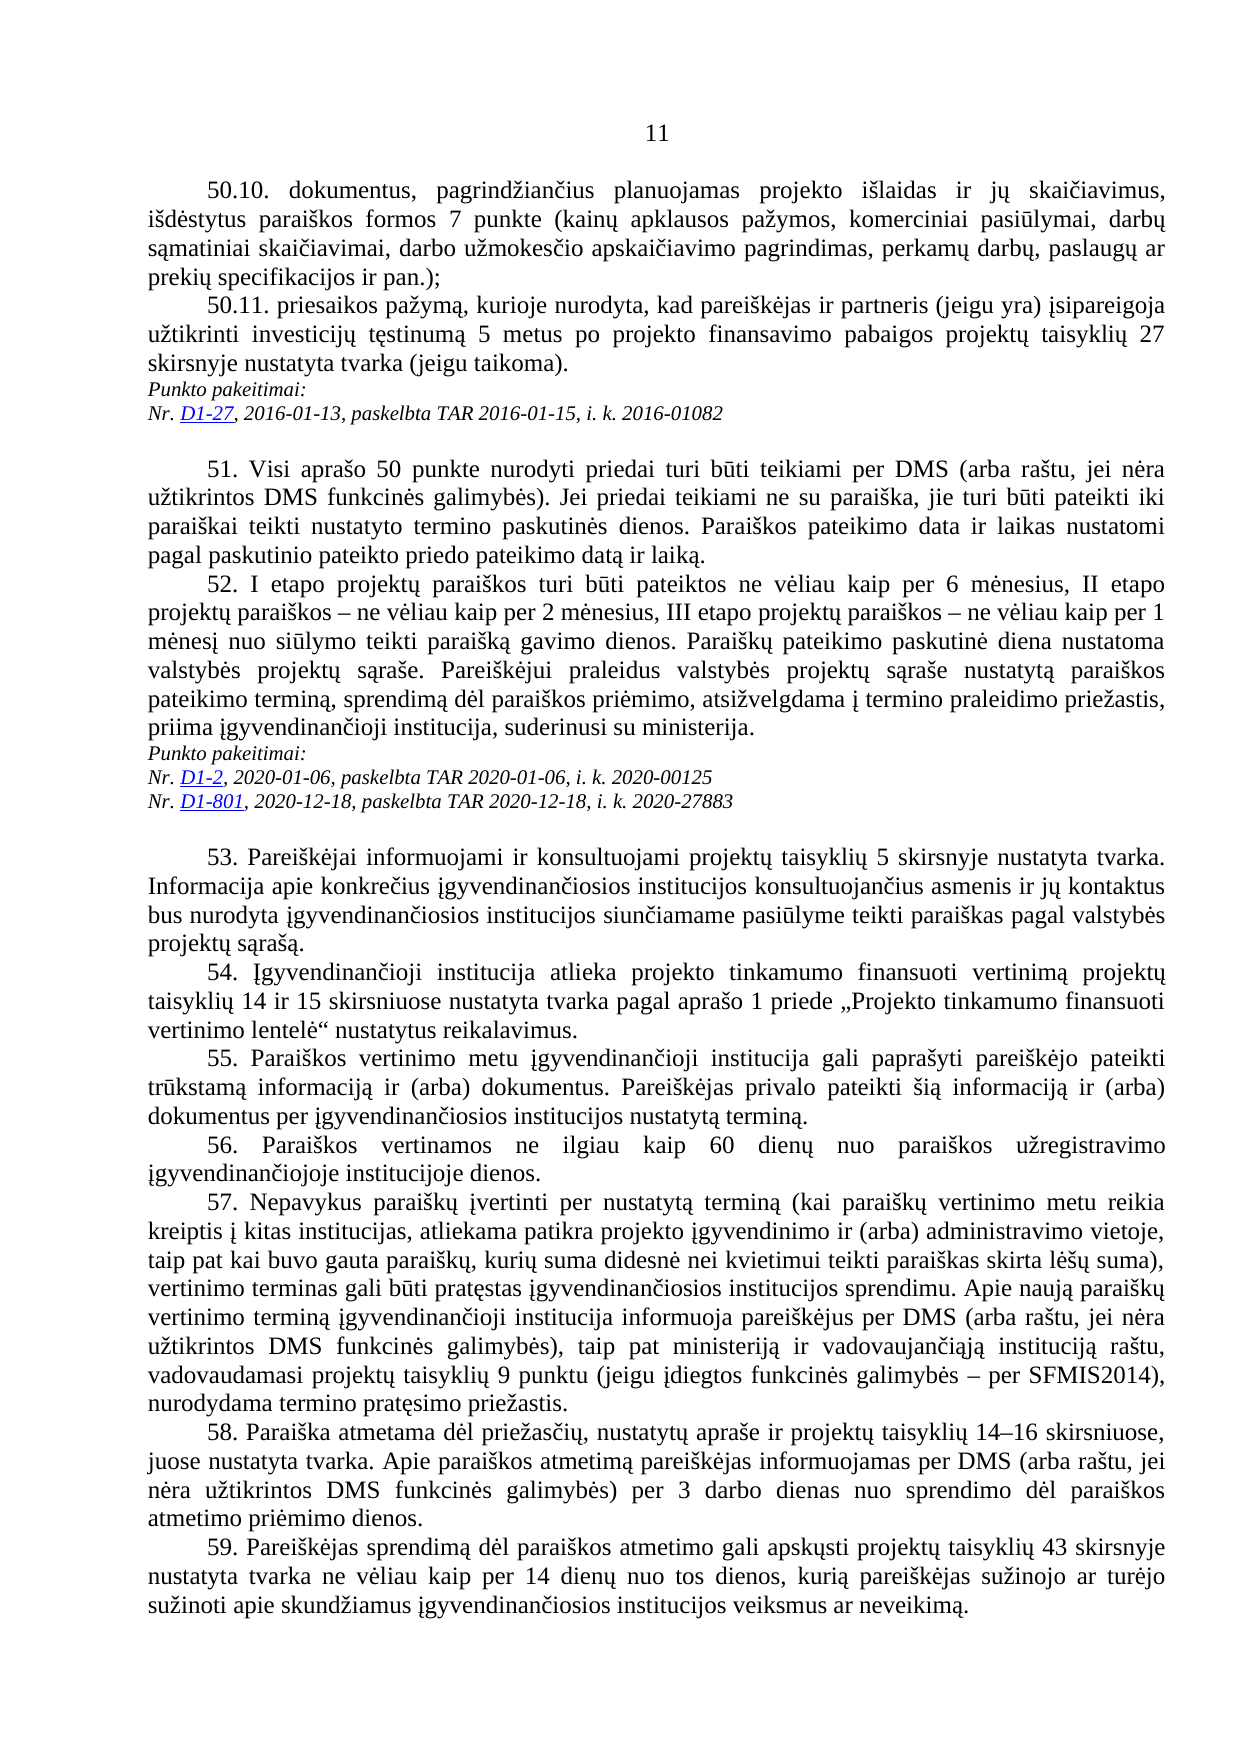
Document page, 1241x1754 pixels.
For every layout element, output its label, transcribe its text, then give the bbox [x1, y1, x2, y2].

text 50.11. priesaikos pažymą, kurioje nurodyta, kad pareiškėjas ir partneris (jeigu yra) įsipareigoja užtikrinti investicijų tęstinumą 5 metus po projekto finansavimo pabaigos projektų taisyklių 27 skirsnyje nustatyta tvarka (jeigu taikoma). [148, 291, 1166, 377]
text 57. Nepavykus paraiškų įvertinti per nustatytą terminą (kai paraiškų vertinimo metu reikia kreiptis į kitas institucijas, atliekama patikra projekto įgyvendinimo ir (arba) administravimo vietoje, taip pat kai buvo gauta paraiškų, kurių suma didesnė nei kvietimui teikti paraiškas skirta lėšų suma), vertinimo terminas gali būti pratęstas įgyvendinančiosios institucijos sprendimu. Apie naują paraiškų vertinimo terminą įgyvendinančioji institucija informuoja pareiškėjus per DMS (arba raštu, jei nėra užtikrintos DMS funkcinės galimybės), taip pat ministeriją ir vadovaujančiąją instituciją raštu, vadovaudamasi projektų taisyklių 9 punktu (jeigu įdiegtos funkcinės galimybės – per SFMIS2014), nurodydama termino pratęsimo priežastis. [148, 1187, 1166, 1417]
text 50.10. dokumentus, pagrindžiančius planuojamas projekto išlaidas ir jų skaičiavimus, išdėstytus paraiškos formos 7 punkte (kainų apklausos pažymos, komerciniai pasiūlymai, darbų sąmatiniai skaičiavimai, darbo užmokesčio apskaičiavimo pagrindimas, perkamų darbų, paslaugų ar prekių specifikacijos ir pan.); [148, 176, 1166, 291]
text 59. Pareiškėjas sprendimą dėl paraiškos atmetimo gali apskųsti projektų taisyklių 43 skirsnyje nustatyta tvarka ne vėliau kaip per 14 dienų nuo tos dienos, kurią pareiškėjas sužinojo ar turėjo sužinoti apie skundžiamus įgyvendinančiosios institucijos veiksmus ar neveikimą. [148, 1532, 1166, 1618]
text 54. Įgyvendinančioji institucija atlieka projekto tinkamumo finansuoti vertinimą projektų taisyklių 14 ir 15 skirsniuose nustatyta tvarka pagal aprašo 1 priede „Projekto tinkamumo finansuoti vertinimo lentelė“ nustatytus reikalavimus. [148, 957, 1166, 1043]
text 52. I etapo projektų paraiškos turi būti pateiktos ne vėliau kaip per 6 mėnesius, II etapo projektų paraiškos – ne vėliau kaip per 2 mėnesius, III etapo projektų paraiškos – ne vėliau kaip per 1 mėnesį nuo siūlymo teikti paraišką gavimo dienos. Paraiškų pateikimo paskutinė diena nustatoma valstybės projektų sąraše. Pareiškėjui praleidus valstybės projektų sąraše nustatytą paraiškos pateikimo terminą, sprendimą dėl paraiškos priėmimo, atsižvelgdama į termino praleidimo priežastis, priima įgyvendinančioji institucija, suderinusi su ministerija. [148, 569, 1166, 741]
text Nr. D1-2, 2020-01-06, paskelbta TAR 2020-01-06, i. k. 2020-00125 [148, 765, 1166, 789]
text 55. Paraiškos vertinimo metu įgyvendinančioji institucija gali paprašyti pareiškėjo pateikti trūkstamą informaciją ir (arba) dokumentus. Pareiškėjas privalo pateikti šią informaciją ir (arba) dokumentus per įgyvendinančiosios institucijos nustatytą terminą. [148, 1043, 1166, 1130]
text 53. Pareiškėjai informuojami ir konsultuojami projektų taisyklių 5 skirsnyje nustatyta tvarka. Informacija apie konkrečius įgyvendinančiosios institucijos konsultuojančius asmenis ir jų kontaktus bus nurodyta įgyvendinančiosios institucijos siunčiamame pasiūlyme teikti paraiškas pagal valstybės projektų sąrašą. [148, 842, 1166, 957]
text 58. Paraiška atmetama dėl priežasčių, nustatytų apraše ir projektų taisyklių 14–16 skirsniuose, juose nustatyta tvarka. Apie paraiškos atmetimą pareiškėjas informuojamas per DMS (arba raštu, jei nėra užtikrintos DMS funkcinės galimybės) per 3 darbo dienas nuo sprendimo dėl paraiškos atmetimo priėmimo dienos. [148, 1417, 1166, 1532]
text Nr. D1-27, 2016-01-13, paskelbta TAR 2016-01-15, i. k. 2016-01082 [148, 401, 1166, 425]
text 51. Visi aprašo 50 punkte nurodyti priedai turi būti teikiami per DMS (arba raštu, jei nėra užtikrintos DMS funkcinės galimybės). Jei priedai teikiami ne su paraiška, jie turi būti pateikti iki paraiškai teikti nustatyto termino paskutinės dienos. Paraiškos pateikimo data ir laikas nustatomi pagal paskutinio pateikto priedo pateikimo datą ir laiką. [148, 454, 1166, 569]
text Punkto pakeitimai: [148, 377, 1166, 401]
text Nr. D1-801, 2020-12-18, paskelbta TAR 2020-12-18, i. k. 2020-27883 [148, 789, 1166, 813]
text 56. Paraiškos vertinamos ne ilgiau kaip 60 dienų nuo paraiškos užregistravimo įgyvendinančiojoje institucijoje dienos. [148, 1130, 1166, 1187]
text Punkto pakeitimai: [148, 741, 1166, 765]
